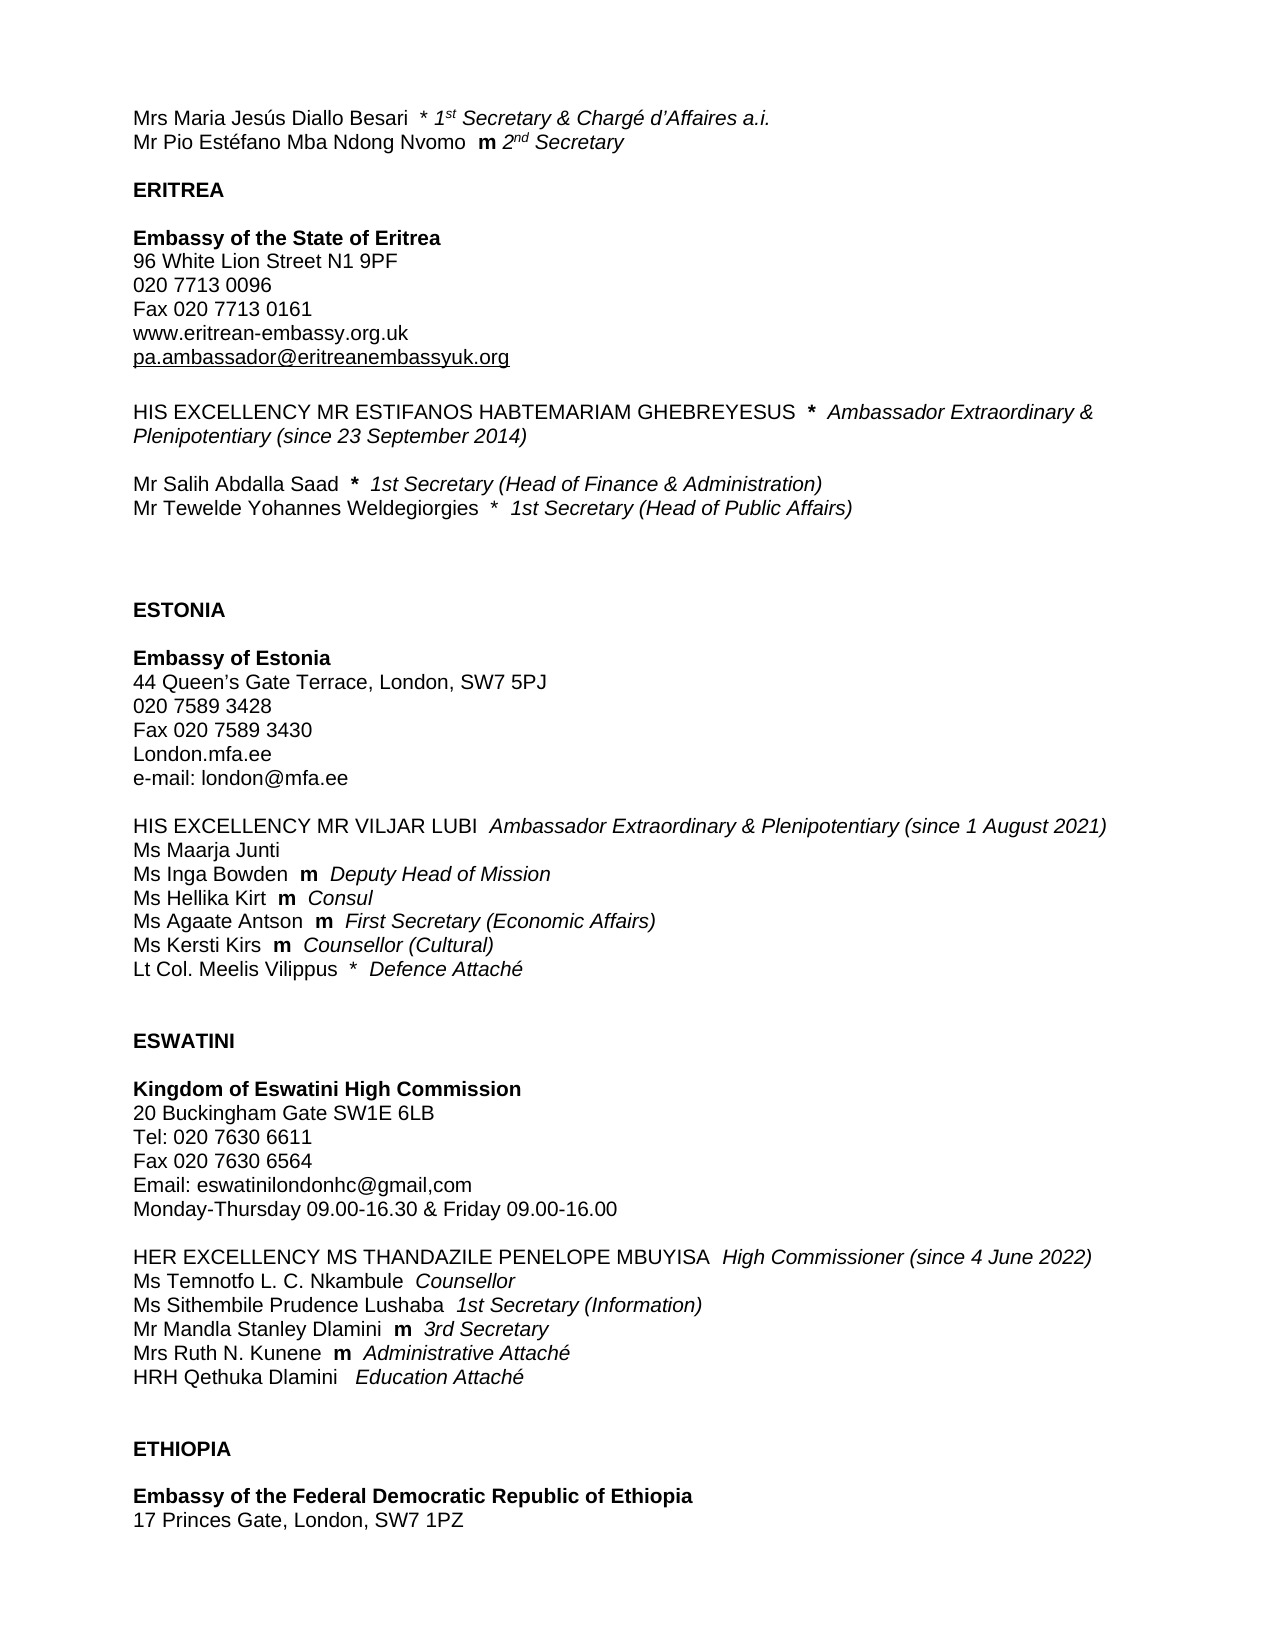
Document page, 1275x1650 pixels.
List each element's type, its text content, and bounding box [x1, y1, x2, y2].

text Tel: 020 7630 6611 [133, 1125, 1181, 1149]
text e-mail: london@mfa.ee [133, 766, 1181, 789]
text Embassy of the State of Eritrea [133, 225, 1181, 249]
text Mrs Ruth N. Kunene m Administrative Attaché [133, 1341, 1181, 1364]
text 17 Princes Gate, London, SW7 1PZ [133, 1508, 1181, 1532]
text ETHIOPIA [133, 1436, 1181, 1460]
text ESWATINI [133, 1029, 1181, 1053]
text HIS EXCELLENCY MR VILJAR LUBI Ambassador Extraordinary & Plenipotentiary (since 1 August 2021) [133, 813, 1181, 837]
text 020 7589 3428 [133, 694, 1181, 718]
text Mr Mandla Stanley Dlamini m 3rd Secretary [133, 1317, 1181, 1341]
text Monday-Thursday 09.00-16.30 & Friday 09.00-16.00 [133, 1197, 1181, 1221]
text Ms Agaate Antson m First Secretary (Economic Affairs) [133, 909, 1181, 933]
subtitle Kingdom of Eswatini High Commission [133, 1077, 1181, 1101]
text ESTONIA [133, 598, 1181, 622]
text Mr Tewelde Yohannes Weldegiorgies * 1st Secretary (Head of Public Affairs) [133, 495, 1181, 519]
text Fax 020 7589 3430 [133, 718, 1181, 742]
text Email: eswatinilondonhc@gmail,com [133, 1173, 1181, 1197]
text 020 7713 0096 [133, 273, 1181, 297]
text www.eritrean-embassy.org.uk [133, 321, 1181, 345]
text HIS EXCELLENCY MR ESTIFANOS HABTEMARIAM GHEBREYESUS * Ambassador Extraordinary & Plenipotentiary (since 23 September 2014) [133, 399, 1181, 447]
text Embassy of the Federal Democratic Republic of Ethiopia [133, 1484, 1181, 1508]
text HRH Qethuka Dlamini Education Attaché [133, 1364, 1181, 1388]
text Mr Salih Abdalla Saad * 1st Secretary (Head of Finance & Administration) [133, 471, 1181, 495]
text pa.ambassador@eritreanembassyuk.org [133, 345, 1181, 369]
text Mr Pio Estéfano Mba Ndong Nvomo m 2nd Secretary [133, 129, 1181, 153]
text Ms Kersti Kirs m Counsellor (Cultural) [133, 933, 1181, 957]
text Ms Temnotfo L. C. Nkambule Counsellor [133, 1269, 1181, 1293]
text Ms Hellika Kirt m Consul [133, 885, 1181, 909]
text 20 Buckingham Gate SW1E 6LB [133, 1101, 1181, 1125]
text Ms Maarja Junti [133, 837, 1181, 861]
text ERITREA [133, 177, 1181, 201]
text Lt Col. Meelis Vilippus * Defence Attaché [133, 957, 1181, 981]
text Mrs Maria Jesús Diallo Besari * 1st Secretary & Chargé d’Affaires a.i. [133, 106, 1181, 129]
text 96 White Lion Street N1 9PF [133, 249, 1181, 273]
text Ms Inga Bowden m Deputy Head of Mission [133, 861, 1181, 885]
text Fax 020 7713 0161 [133, 297, 1181, 321]
text HER EXCELLENCY MS THANDAZILE PENELOPE MBUYISA High Commissioner (since 4 June 2022) [133, 1245, 1181, 1269]
text London.mfa.ee [133, 742, 1181, 766]
text Ms Sithembile Prudence Lushaba 1st Secretary (Information) [133, 1293, 1181, 1317]
text Fax 020 7630 6564 [133, 1149, 1181, 1173]
text Embassy of Estonia [133, 646, 1181, 670]
text 44 Queen’s Gate Terrace, London, SW7 5PJ [133, 670, 1181, 694]
